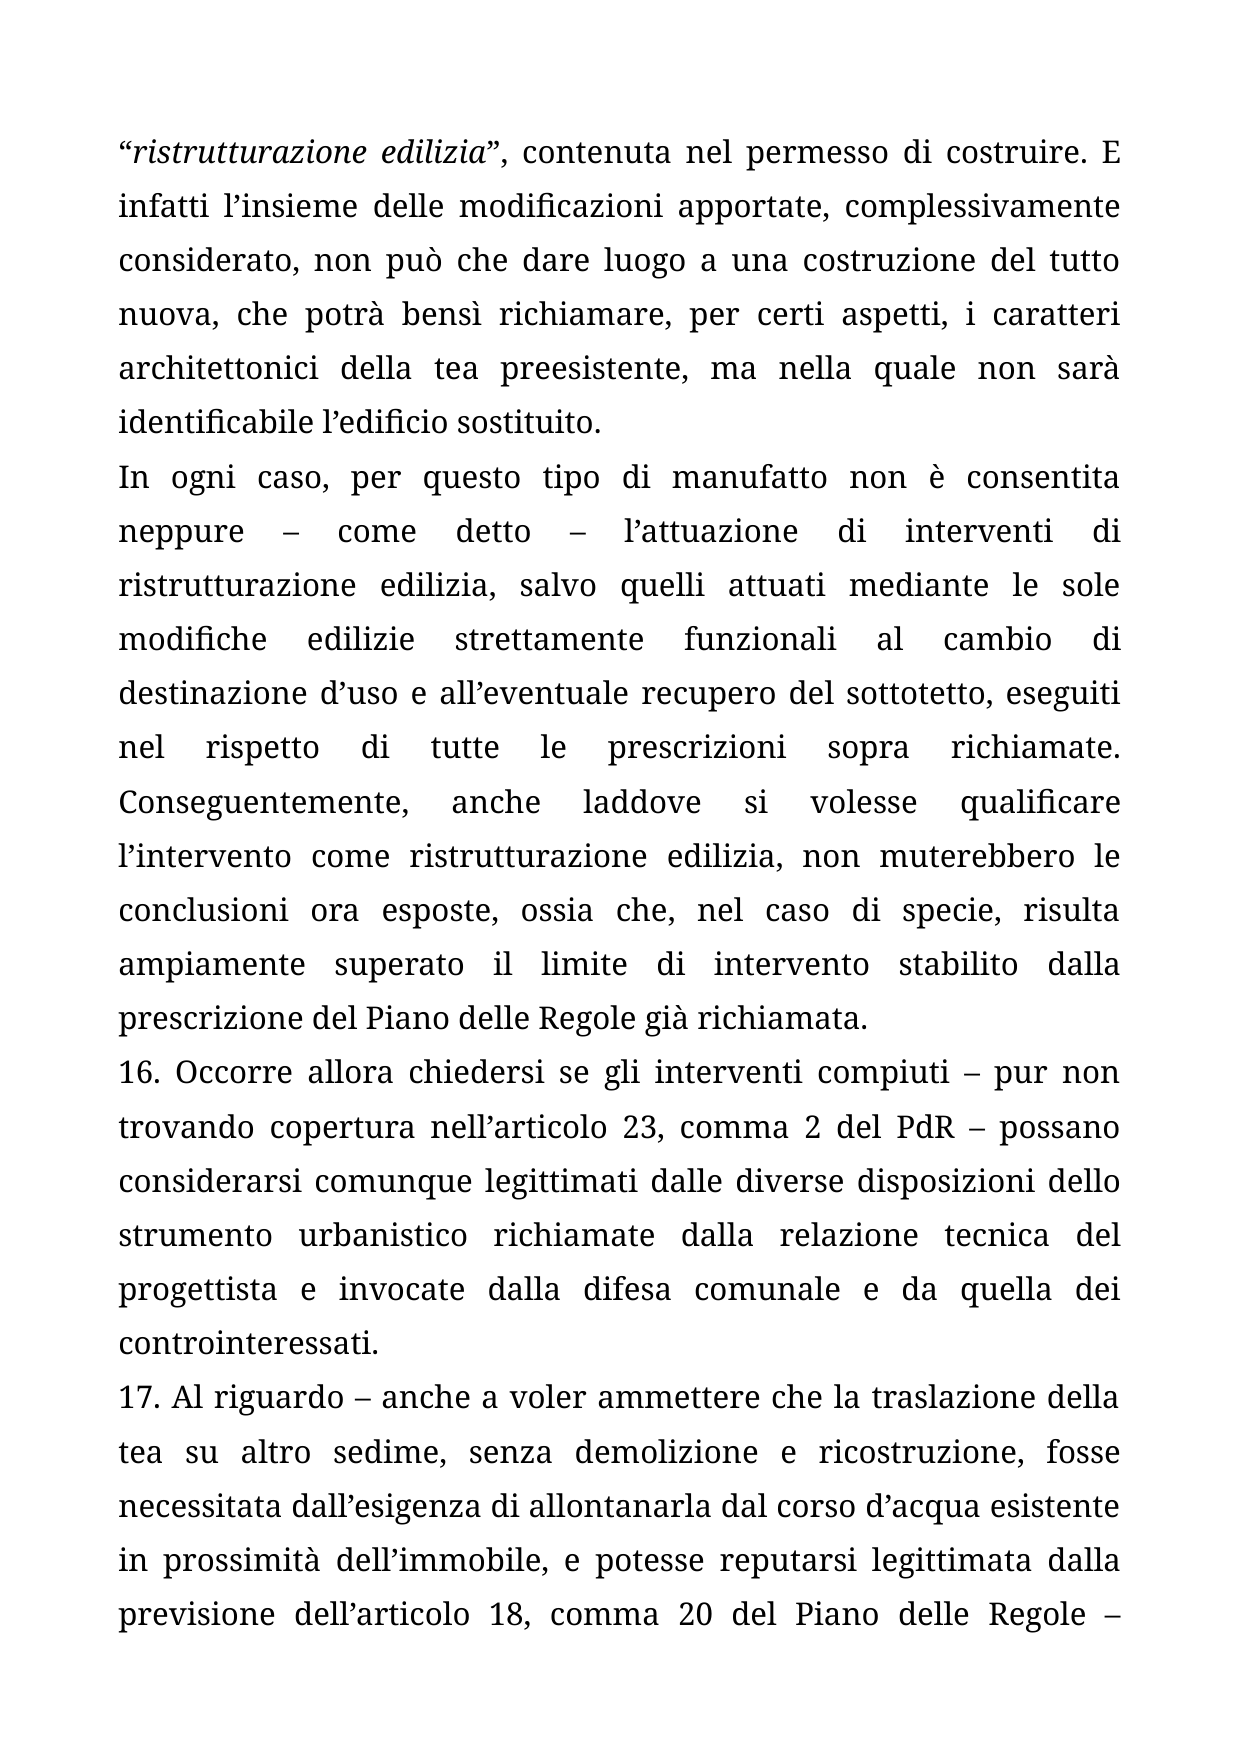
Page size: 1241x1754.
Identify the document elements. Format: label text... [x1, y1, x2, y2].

text In ogni caso, per questo tipo di manufatto non è consentita neppure – come detto – l’attuazione di interventi di ristrutturazione edilizia, salvo quelli attuati mediante le sole modifiche edilizie strettamente funzionali al cambio di destinazione d’uso e all’eventuale recupero del sottotetto, eseguiti nel rispetto di tutte le prescrizioni sopra richiamate. Conseguentemente, anche laddove si volesse qualificare l’intervento come ristrutturazione edilizia, non muterebbero le conclusioni ora esposte, ossia che, nel caso di specie, risulta ampiamente superato il limite di intervento stabilito dalla prescrizione del Piano delle Regole già richiamata. [118, 443, 1122, 1039]
text 17. Al riguardo – anche a voler ammettere che la traslazione della tea su altro sedime, senza demolizione e ricostruzione, fosse necessitata dall’esigenza di allontanarla dal corso d’acqua esistente in prossimità dell’immobile, e potesse reputarsi legittimata dalla previsione dell’articolo 18, comma 20 del Piano delle Regole – [118, 1364, 1122, 1635]
text “ristrutturazione edilizia”, contenuta nel permesso di costruire. E infatti l’insieme delle modificazioni apportate, complessivamente considerato, non può che dare luogo a una costruzione del tutto nuova, che potrà bensì richiamare, per certi aspetti, i caratteri architettonici della tea preesistente, ma nella quale non sarà identificabile l’edificio sostituito. [118, 118, 1122, 443]
text 16. Occorre allora chiedersi se gli interventi compiuti – pur non trovando copertura nell’articolo 23, comma 2 del PdR – possano considerarsi comunque legittimati dalle diverse disposizioni dello strumento urbanistico richiamate dalla relazione tecnica del progettista e invocate dalla difesa comunale e da quella dei controinteressati. [118, 1039, 1122, 1364]
